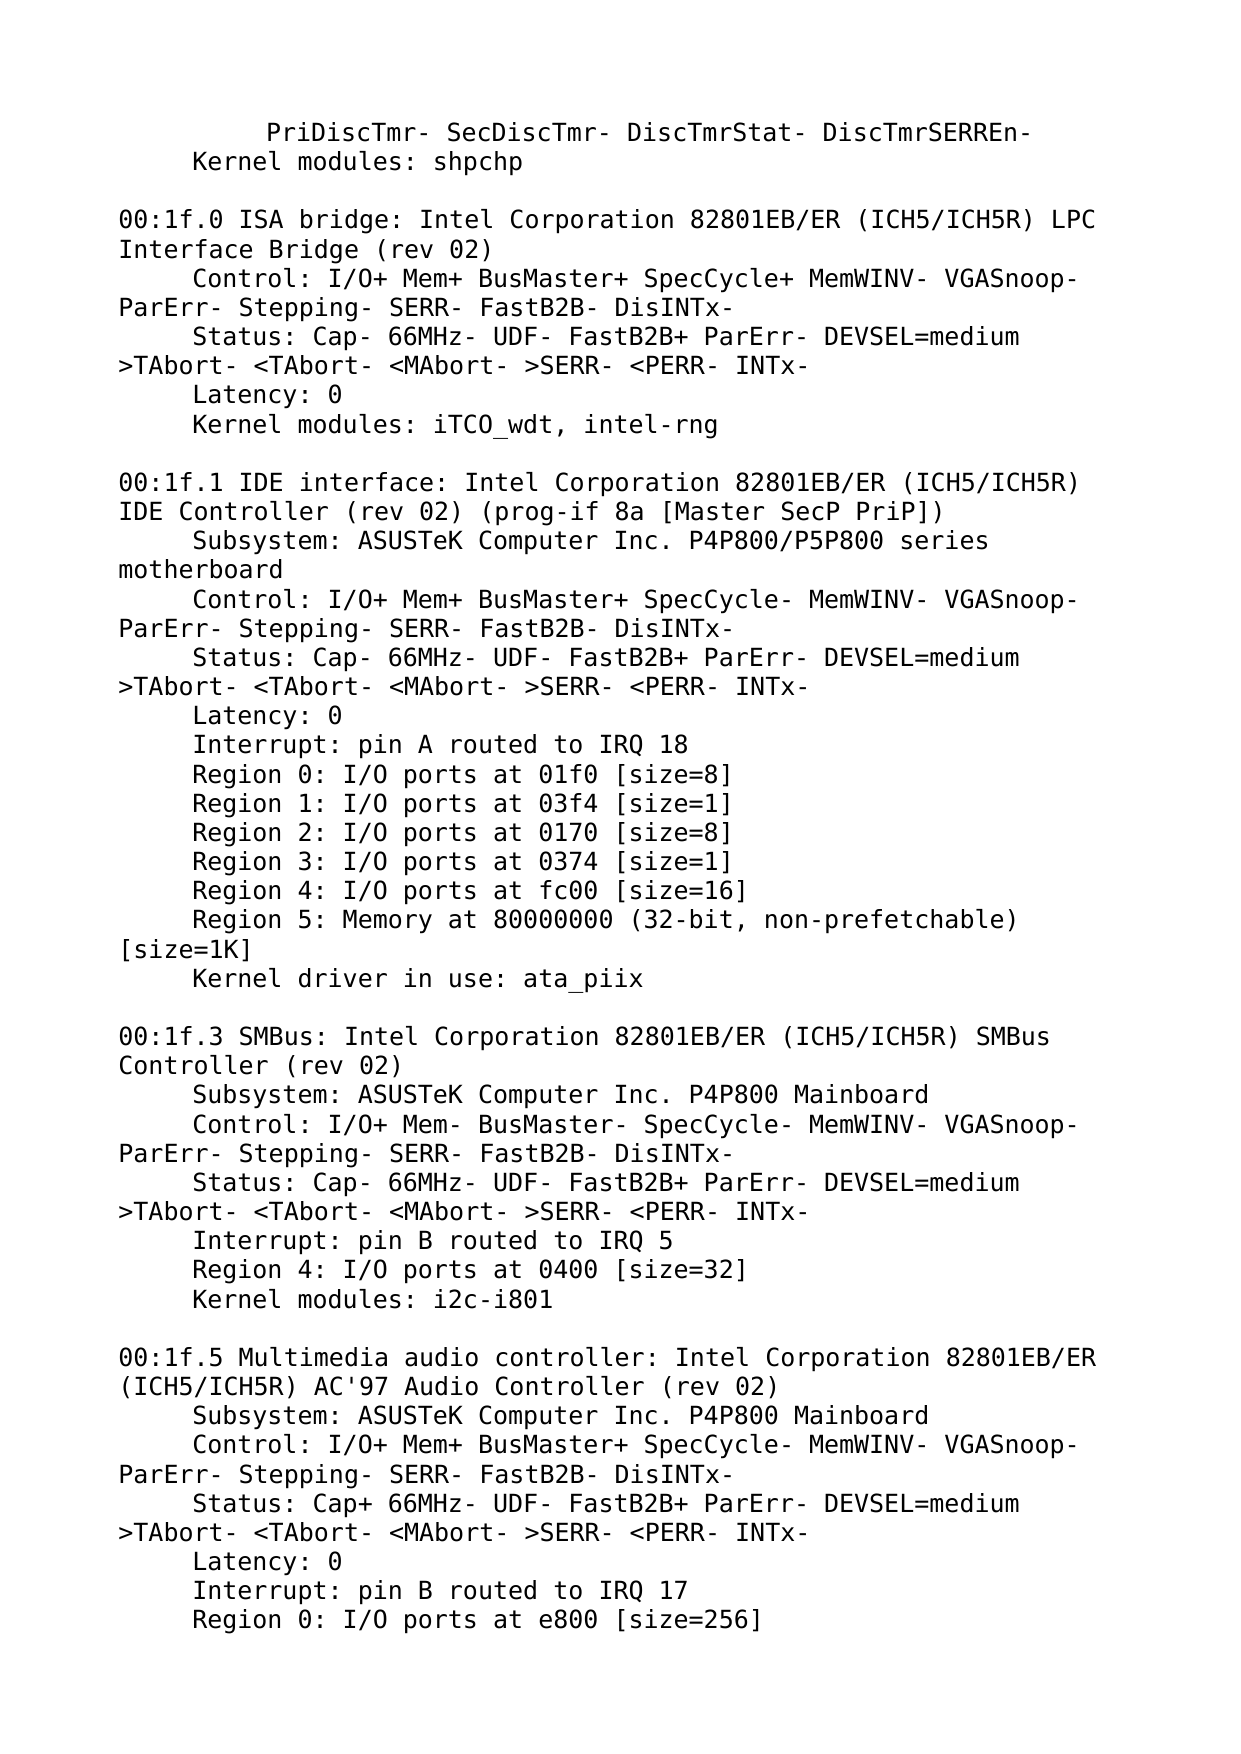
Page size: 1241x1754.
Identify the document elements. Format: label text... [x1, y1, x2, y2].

text PriDiscTmr- SecDiscTmr- DiscTmrStat- DiscTmrSERREn- Kernel modules: shpchp 00:1f.0 ISA bridge: Intel Corporation 82801EB/ER (ICH5/ICH5R) LPC Interface Bridge (rev 02) Control: I/O+ Mem+ BusMaster+ SpecCycle+ MemWINV- VGASnoop- ParErr- Stepping- SERR- FastB2B- DisINTx- Status: Cap- 66MHz- UDF- FastB2B+ ParErr- DEVSEL=medium >TAbort- <TAbort- <MAbort- >SERR- <PERR- INTx- Latency: 0 Kernel modules: iTCO_wdt, intel-rng 00:1f.1 IDE interface: Intel Corporation 82801EB/ER (ICH5/ICH5R) IDE Controller (rev 02) (prog-if 8a [Master SecP PriP]) Subsystem: ASUSTeK Computer Inc. P4P800/P5P800 series motherboard Control: I/O+ Mem+ BusMaster+ SpecCycle- MemWINV- VGASnoop- ParErr- Stepping- SERR- FastB2B- DisINTx- Status: Cap- 66MHz- UDF- FastB2B+ ParErr- DEVSEL=medium >TAbort- <TAbort- <MAbort- >SERR- <PERR- INTx- Latency: 0 Interrupt: pin A routed to IRQ 18 Region 0: I/O ports at 01f0 [size=8] Region 1: I/O ports at 03f4 [size=1] Region 2: I/O ports at 0170 [size=8] Region 3: I/O ports at 0374 [size=1] Region 4: I/O ports at fc00 [size=16] Region 5: Memory at 80000000 (32-bit, non-prefetchable) [size=1K] Kernel driver in use: ata_piix 00:1f.3 SMBus: Intel Corporation 82801EB/ER (ICH5/ICH5R) SMBus Controller (rev 02) Subsystem: ASUSTeK Computer Inc. P4P800 Mainboard Control: I/O+ Mem- BusMaster- SpecCycle- MemWINV- VGASnoop- ParErr- Stepping- SERR- FastB2B- DisINTx- Status: Cap- 66MHz- UDF- FastB2B+ ParErr- DEVSEL=medium >TAbort- <TAbort- <MAbort- >SERR- <PERR- INTx- Interrupt: pin B routed to IRQ 5 Region 4: I/O ports at 0400 [size=32] Kernel modules: i2c-i801 00:1f.5 Multimedia audio controller: Intel Corporation 82801EB/ER (ICH5/ICH5R) AC'97 Audio Controller (rev 02) Subsystem: ASUSTeK Computer Inc. P4P800 Mainboard Control: I/O+ Mem+ BusMaster+ SpecCycle- MemWINV- VGASnoop- ParErr- Stepping- SERR- FastB2B- DisINTx- Status: Cap+ 66MHz- UDF- FastB2B+ ParErr- DEVSEL=medium >TAbort- <TAbort- <MAbort- >SERR- <PERR- INTx- Latency: 0 Interrupt: pin B routed to IRQ 17 Region 0: I/O ports at e800 [size=256] [118, 118, 1122, 1635]
